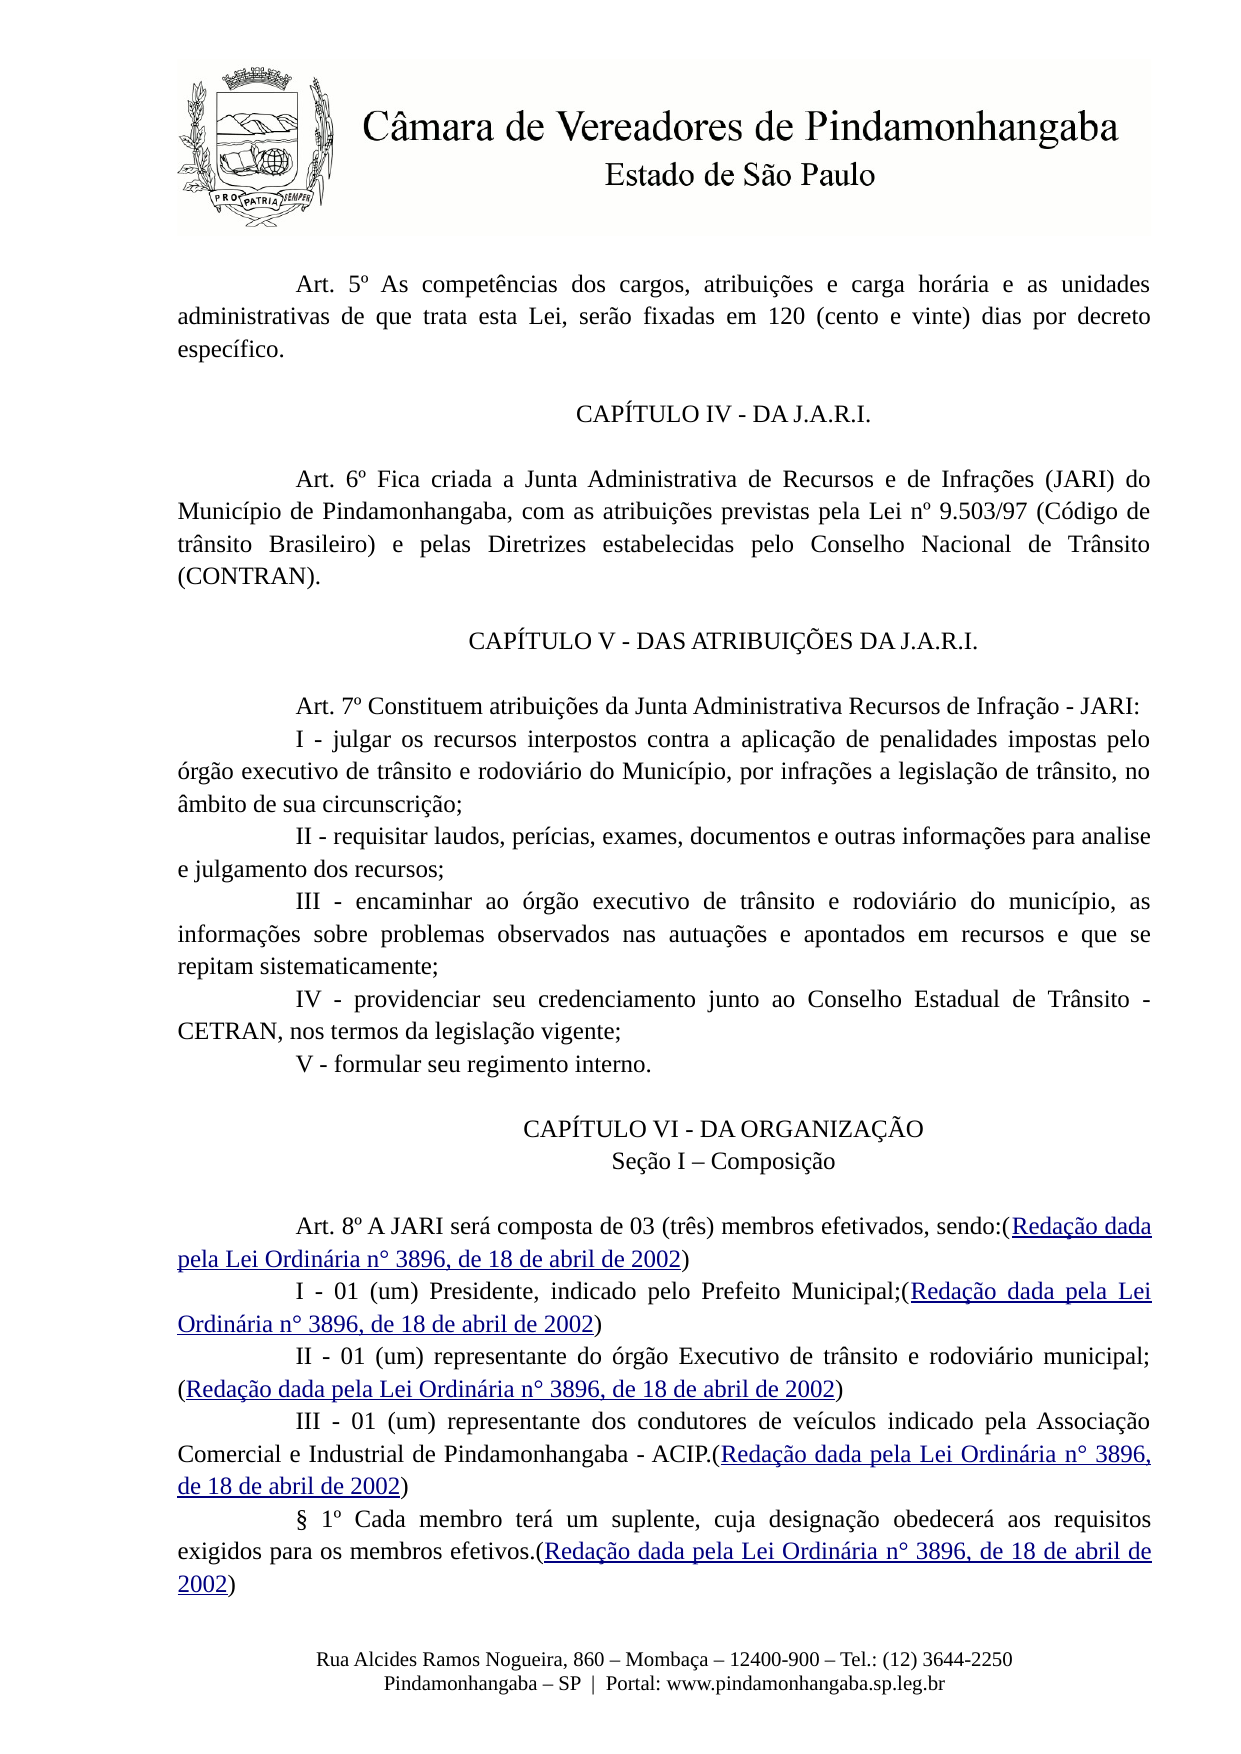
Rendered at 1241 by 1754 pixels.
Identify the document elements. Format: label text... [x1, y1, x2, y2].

text II - 01 (um) representante do órgão Executivo de trânsito e rodoviário municipal;(Redação dada pela Lei Ordinária n° 3896, de 18 de abril de 2002) [177, 1338, 1152, 1403]
text § 1º Cada membro terá um suplente, cuja designação obedecerá aos requisitos exigidos para os membros efetivos.(Redação dada pela Lei Ordinária n° 3896, de 18 de abril de 2002) [177, 1501, 1152, 1598]
text I - 01 (um) Presidente, indicado pelo Prefeito Municipal;(Redação dada pela Lei Ordinária n° 3896, de 18 de abril de 2002) [177, 1273, 1152, 1338]
text IV - providenciar seu credenciamento junto ao Conselho Estadual de Trânsito - CETRAN, nos termos da legislação vigente; [177, 981, 1152, 1046]
text III - 01 (um) representante dos condutores de veículos indicado pela Associação Comercial e Industrial de Pindamonhangaba - ACIP.(Redação dada pela Lei Ordinária n° 3896, de 18 de abril de 2002) [177, 1403, 1152, 1501]
text I - julgar os recursos interpostos contra a aplicação de penalidades impostas pelo órgão executivo de trânsito e rodoviário do Município, por infrações a legislação de trânsito, no âmbito de sua circunscrição; [177, 721, 1152, 818]
text CAPÍTULO IV - DA J.A.R.I. [177, 396, 1152, 428]
text CAPÍTULO VI - DA ORGANIZAÇÃO [177, 1111, 1152, 1143]
text V - formular seu regimento interno. [177, 1046, 1152, 1078]
text CAPÍTULO V - DAS ATRIBUIÇÕES DA J.A.R.I. [177, 623, 1152, 656]
text Seção I – Composição [177, 1143, 1152, 1176]
text Art. 7º Constituem atribuições da Junta Administrativa Recursos de Infração - JARI: [177, 688, 1152, 721]
text Art. 6º Fica criada a Junta Administrativa de Recursos e de Infrações (JARI) do Município de Pindamonhangaba, com as atribuições previstas pela Lei nº 9.503/97 (Código de trânsito Brasileiro) e pelas Diretrizes estabelecidas pelo Conselho Nacional de Trânsito (CONTRAN). [177, 461, 1152, 591]
text Art. 5º As competências dos cargos, atribuições e carga horária e as unidades administrativas de que trata esta Lei, serão fixadas em 120 (cento e vinte) dias por decreto específico. [177, 266, 1152, 363]
picture [177, 59, 1152, 236]
text III - encaminhar ao órgão executivo de trânsito e rodoviário do município, as informações sobre problemas observados nas autuações e apontados em recursos e que se repitam sistematicamente; [177, 883, 1152, 981]
text II - requisitar laudos, perícias, exames, documentos e outras informações para analise e julgamento dos recursos; [177, 818, 1152, 883]
text Art. 8º A JARI será composta de 03 (três) membros efetivados, sendo:(Redação dada pela Lei Ordinária n° 3896, de 18 de abril de 2002) [177, 1208, 1152, 1273]
